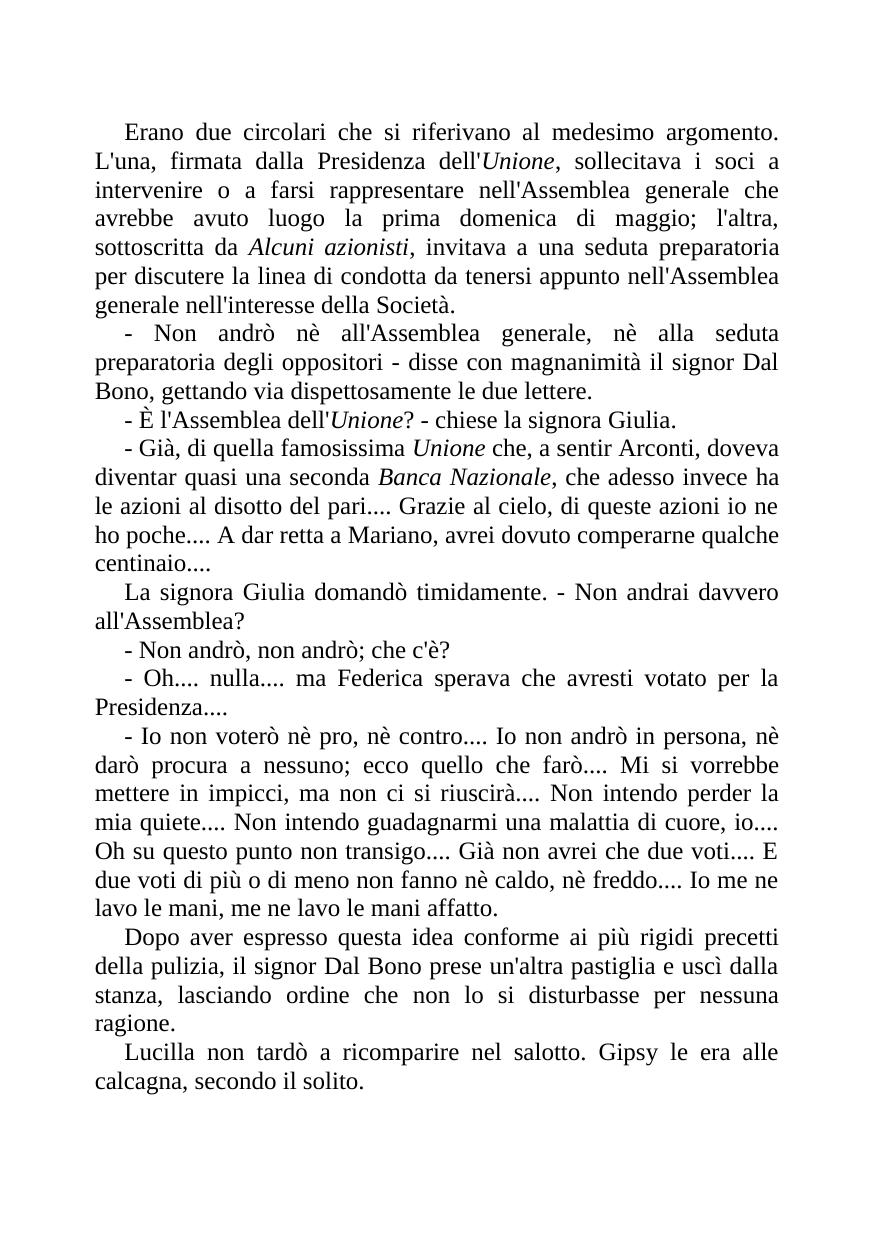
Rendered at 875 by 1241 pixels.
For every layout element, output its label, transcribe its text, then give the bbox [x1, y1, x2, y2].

text - Non andrò nè all'Assemblea generale, nè alla seduta preparatoria degli oppositori - disse con magnanimità il signor Dal Bono, gettando via dispettosamente le due lettere. [94, 318, 779, 405]
text - È l'Assemblea dell'Unione? - chiese la signora Giulia. [94, 405, 779, 433]
text - Io non voterò nè pro, nè contro.... Io non andrò in persona, nè darò procura a nessuno; ecco quello che farò.... Mi si vorrebbe mettere in impicci, ma non ci si riuscirà.... Non intendo perder la mia quiete.... Non intendo guadagnarmi una malattia di cuore, io.... Oh su questo punto non transigo.... Già non avrei che due voti.... E due voti di più o di meno non fanno nè caldo, nè freddo.... Io me ne lavo le mani, me ne lavo le mani affatto. [94, 721, 779, 922]
text Dopo aver espresso questa idea conforme ai più rigidi precetti della pulizia, il signor Dal Bono prese un'altra pastiglia e uscì dalla stanza, lasciando ordine che non lo si disturbasse per nessuna ragione. [94, 922, 779, 1037]
text Lucilla non tardò a ricomparire nel salotto. Gipsy le era alle calcagna, secondo il solito. [94, 1037, 779, 1095]
text - Non andrò, non andrò; che c'è? [94, 635, 779, 663]
text - Già, di quella famosissima Unione che, a sentir Arconti, doveva diventar quasi una seconda Banca Nazionale, che adesso invece ha le azioni al disotto del pari.... Grazie al cielo, di queste azioni io ne ho poche.... A dar retta a Mariano, avrei dovuto comperarne qualche centinaio.... [94, 433, 779, 577]
text Erano due circolari che si riferivano al medesimo argomento. L'una, firmata dalla Presidenza dell'Unione, sollecitava i soci a intervenire o a farsi rappresentare nell'Assemblea generale che avrebbe avuto luogo la prima domenica di maggio; l'altra, sottoscritta da Alcuni azionisti, invitava a una seduta preparatoria per discutere la linea di condotta da tenersi appunto nell'Assemblea generale nell'interesse della Società. [94, 117, 779, 318]
text La signora Giulia domandò timidamente. - Non andrai davvero all'Assemblea? [94, 577, 779, 635]
text - Oh.... nulla.... ma Federica sperava che avresti votato per la Presidenza.... [94, 663, 779, 721]
